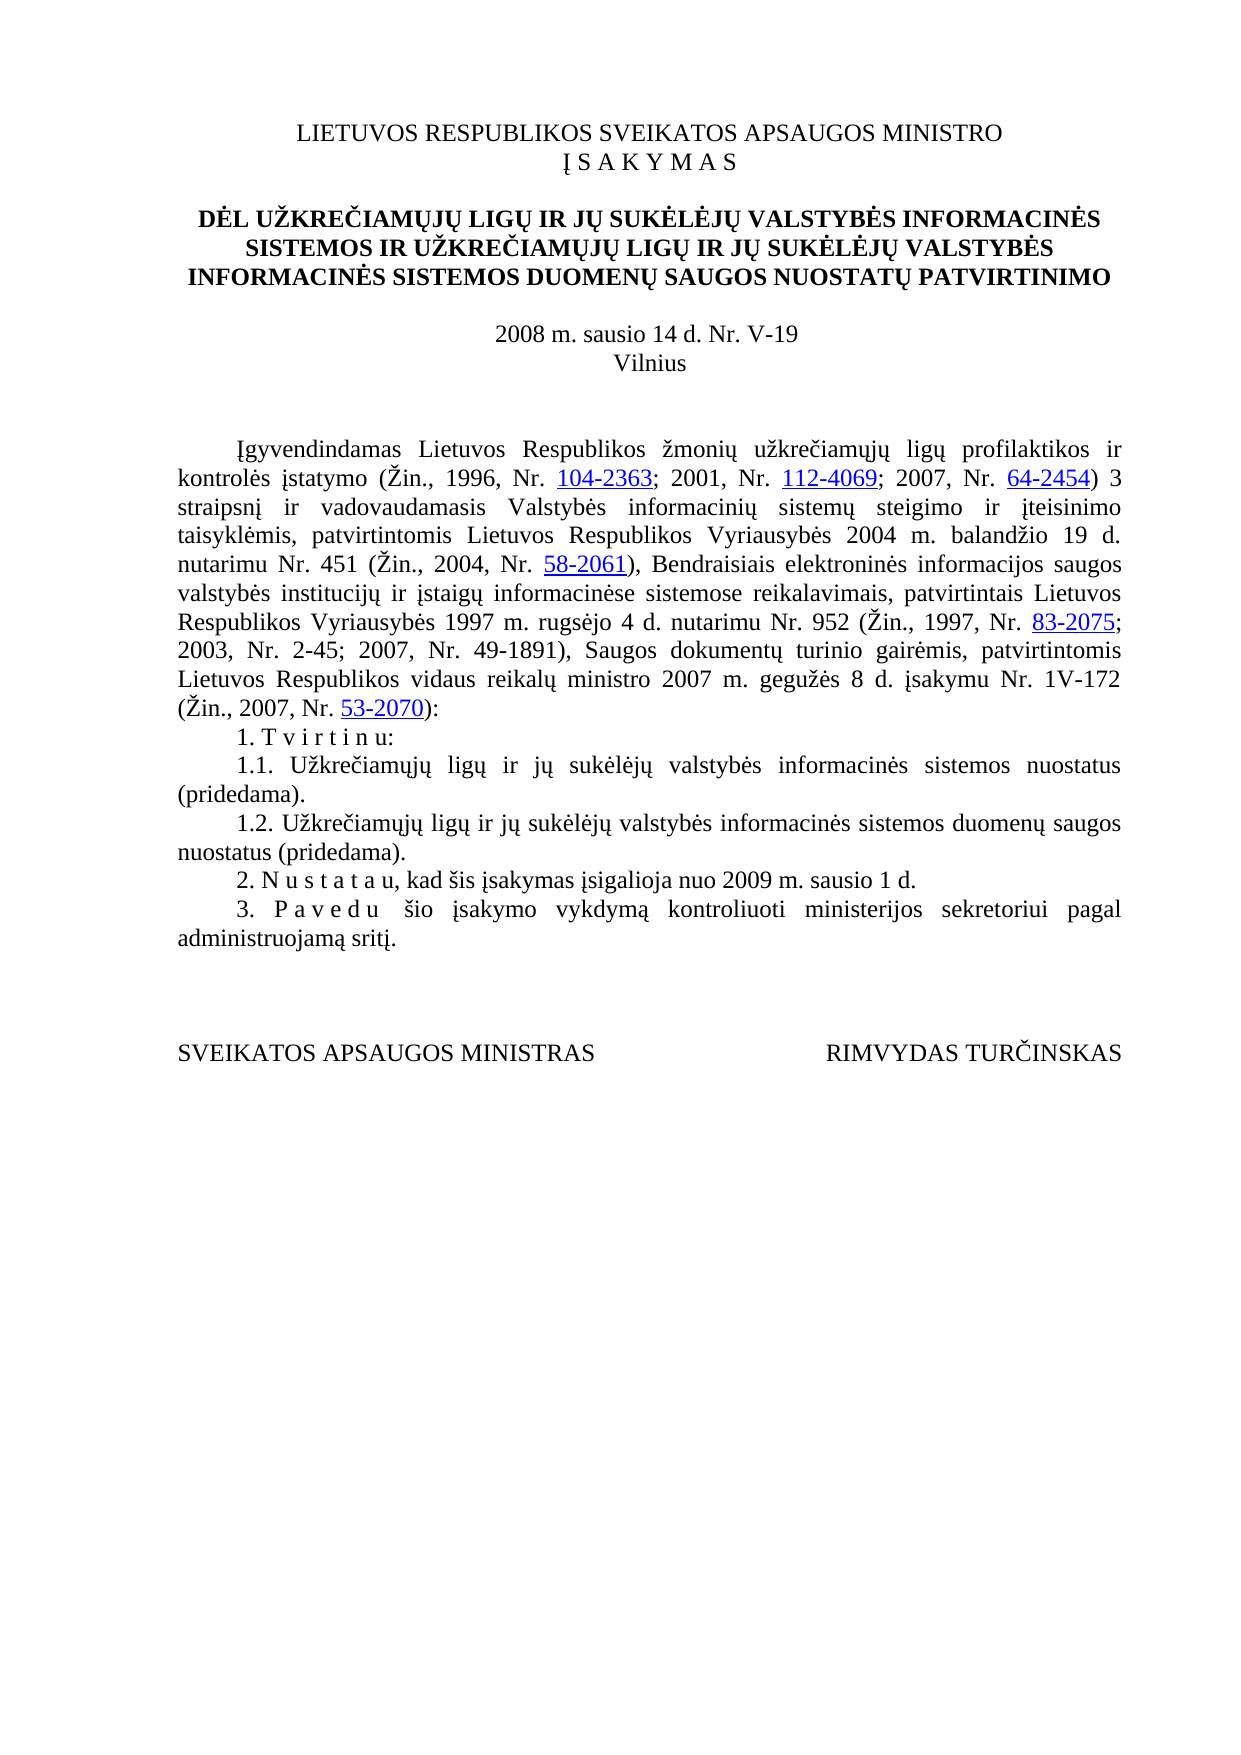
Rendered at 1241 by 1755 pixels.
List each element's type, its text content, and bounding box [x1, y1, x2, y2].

text DĖL UŽKREČIAMŲJŲ LIGŲ IR JŲ SUKĖLĖJŲ VALSTYBĖS INFORMACINĖS SISTEMOS IR UŽKREČIAMŲJŲ LIGŲ IR JŲ SUKĖLĖJŲ VALSTYBĖS INFORMACINĖS SISTEMOS DUOMENŲ SAUGOS NUOSTATŲ PATVIRTINIMO [177, 204, 1122, 291]
text ĮSAKYMAS [177, 147, 1122, 176]
text 1.2. Užkrečiamųjų ligų ir jų sukėlėjų valstybės informacinės sistemos duomenų saugos nuostatus (pridedama). [177, 808, 1122, 866]
text Vilnius [177, 348, 1122, 377]
text 3. Pavedu šio įsakymo vykdymą kontroliuoti ministerijos sekretoriui pagal administruojamą sritį. [177, 894, 1122, 952]
text 2008 m. sausio 14 d. Nr. V-19 [177, 319, 1122, 348]
text 2. Nustatau, kad šis įsakymas įsigalioja nuo 2009 m. sausio 1 d. [177, 866, 1122, 894]
text Įgyvendindamas Lietuvos Respublikos žmonių užkrečiamųjų ligų profilaktikos ir kontrolės įstatymo (Žin., 1996, Nr. 104-2363; 2001, Nr. 112-4069; 2007, Nr. 64-2454) 3 straipsnį ir vadovaudamasis Valstybės informacinių sistemų steigimo ir įteisinimo taisyklėmis, patvirtintomis Lietuvos Respublikos Vyriausybės 2004 m. balandžio 19 d. nutarimu Nr. 451 (Žin., 2004, Nr. 58-2061), Bendraisiais elektroninės informacijos saugos valstybės institucijų ir įstaigų informacinėse sistemose reikalavimais, patvirtintais Lietuvos Respublikos Vyriausybės 1997 m. rugsėjo 4 d. nutarimu Nr. 952 (Žin., 1997, Nr. 83-2075; 2003, Nr. 2-45; 2007, Nr. 49-1891), Saugos dokumentų turinio gairėmis, patvirtintomis Lietuvos Respublikos vidaus reikalų ministro 2007 m. gegužės 8 d. įsakymu Nr. 1V-172 (Žin., 2007, Nr. 53-2070): [177, 434, 1122, 722]
text LIETUVOS RESPUBLIKOS SVEIKATOS APSAUGOS MINISTRO [177, 118, 1122, 147]
text SVEIKATOS APSAUGOS MINISTRAS RIMVYDAS TURČINSKAS [177, 1038, 1122, 1067]
text 1. Tvirtinu: [177, 722, 1122, 751]
text 1.1. Užkrečiamųjų ligų ir jų sukėlėjų valstybės informacinės sistemos nuostatus (pridedama). [177, 751, 1122, 808]
